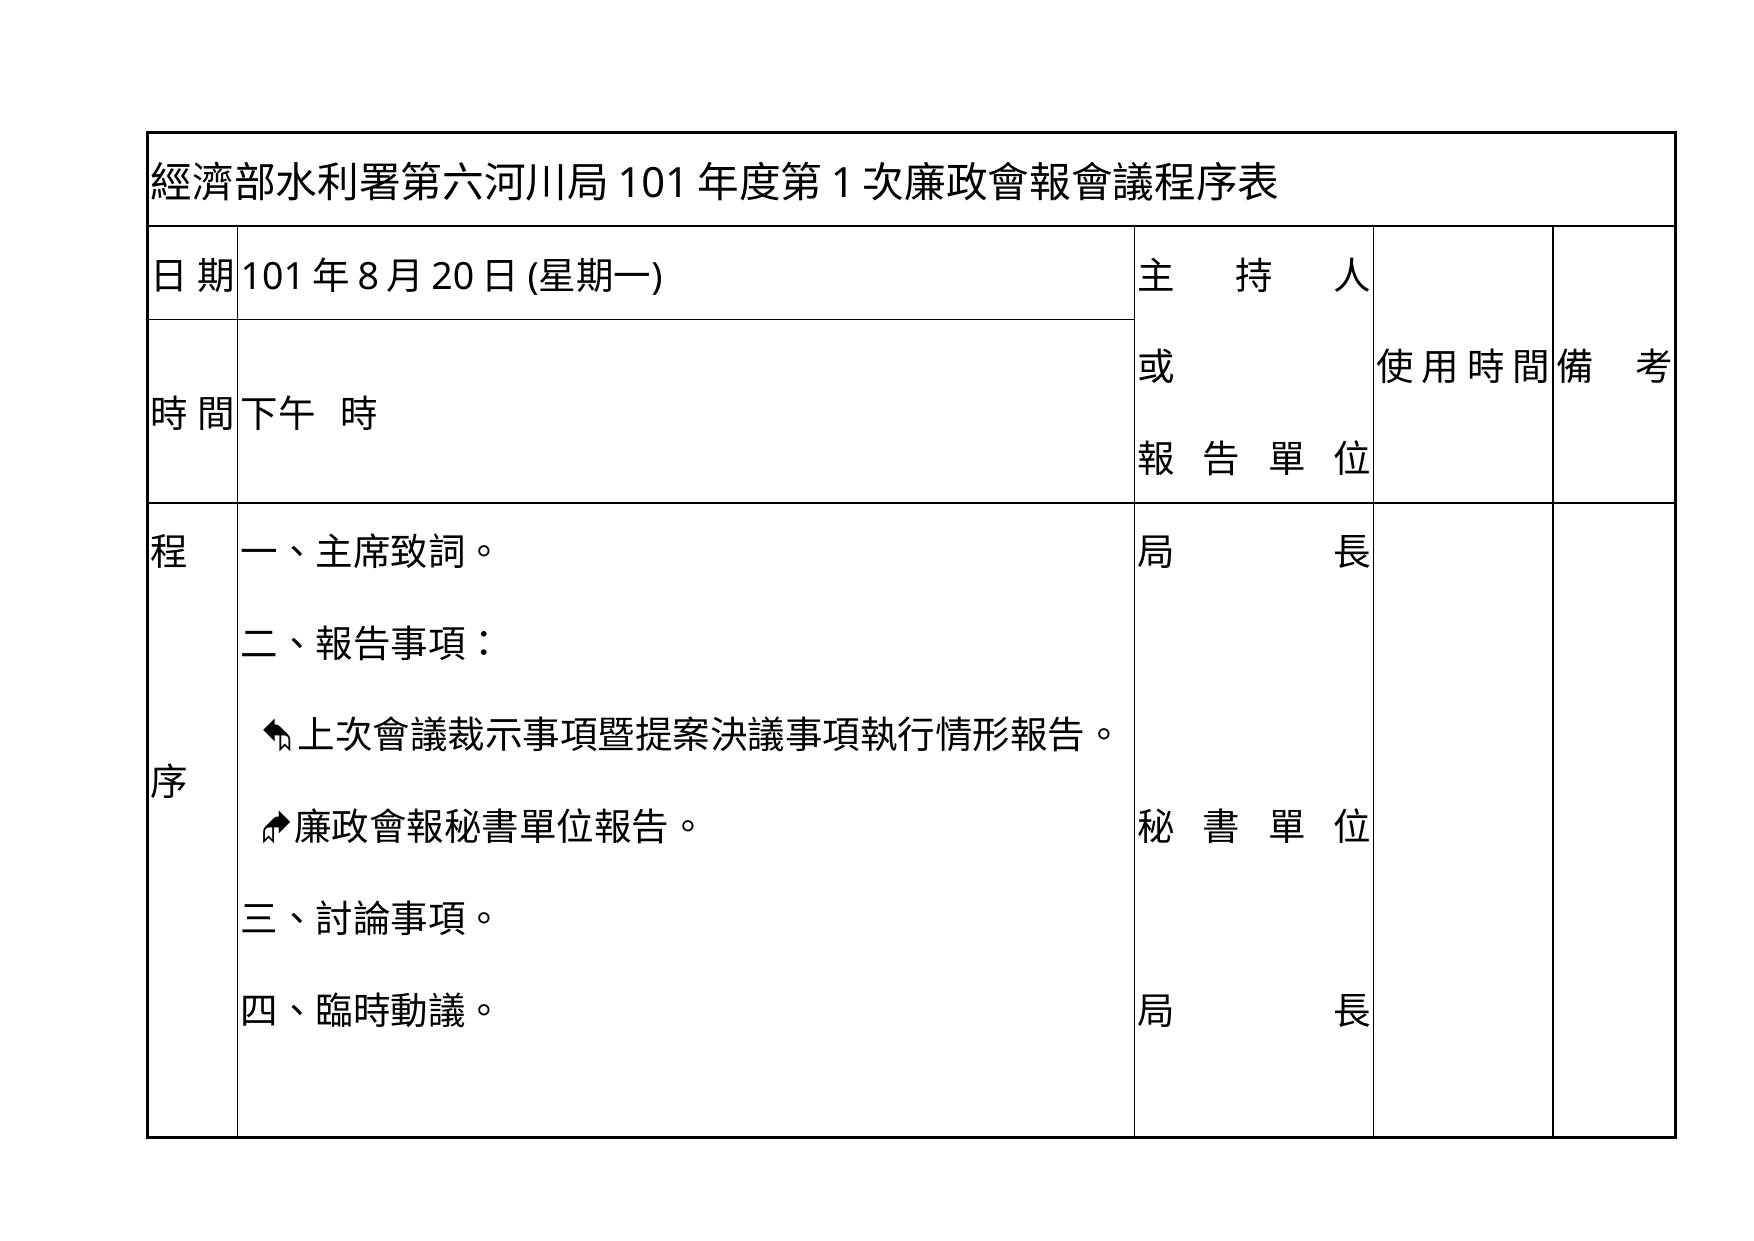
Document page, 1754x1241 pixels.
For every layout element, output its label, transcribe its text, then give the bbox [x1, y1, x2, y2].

table_cell 使用時間 [1374, 227, 1552, 502]
table_cell 備考 [1554, 227, 1674, 502]
table_cell [1554, 504, 1674, 1136]
table_cell 程 序 [149, 504, 237, 1136]
table_header 經濟部水利署第六河川局101年度第1次廉政會報會議程序表 [149, 134, 1674, 225]
table_cell 一、主席致詞。 二、報告事項： 上次會議裁示事項暨提案決議事項執行情形報告。 廉政會報秘書單位報告。 三、討論事項。 四、臨時動議。 [238, 504, 1134, 1136]
table_cell 主持人 或 報告單位 [1135, 227, 1373, 502]
table_cell 101年8月20日 (星期一) [238, 227, 1134, 319]
table_cell 下午 時 [238, 320, 1134, 502]
table_cell [1374, 504, 1552, 1136]
table_cell 局長 秘書單位 局長 [1135, 504, 1373, 1136]
table_cell 時間 [149, 320, 237, 502]
table_cell 日期 [149, 227, 237, 319]
